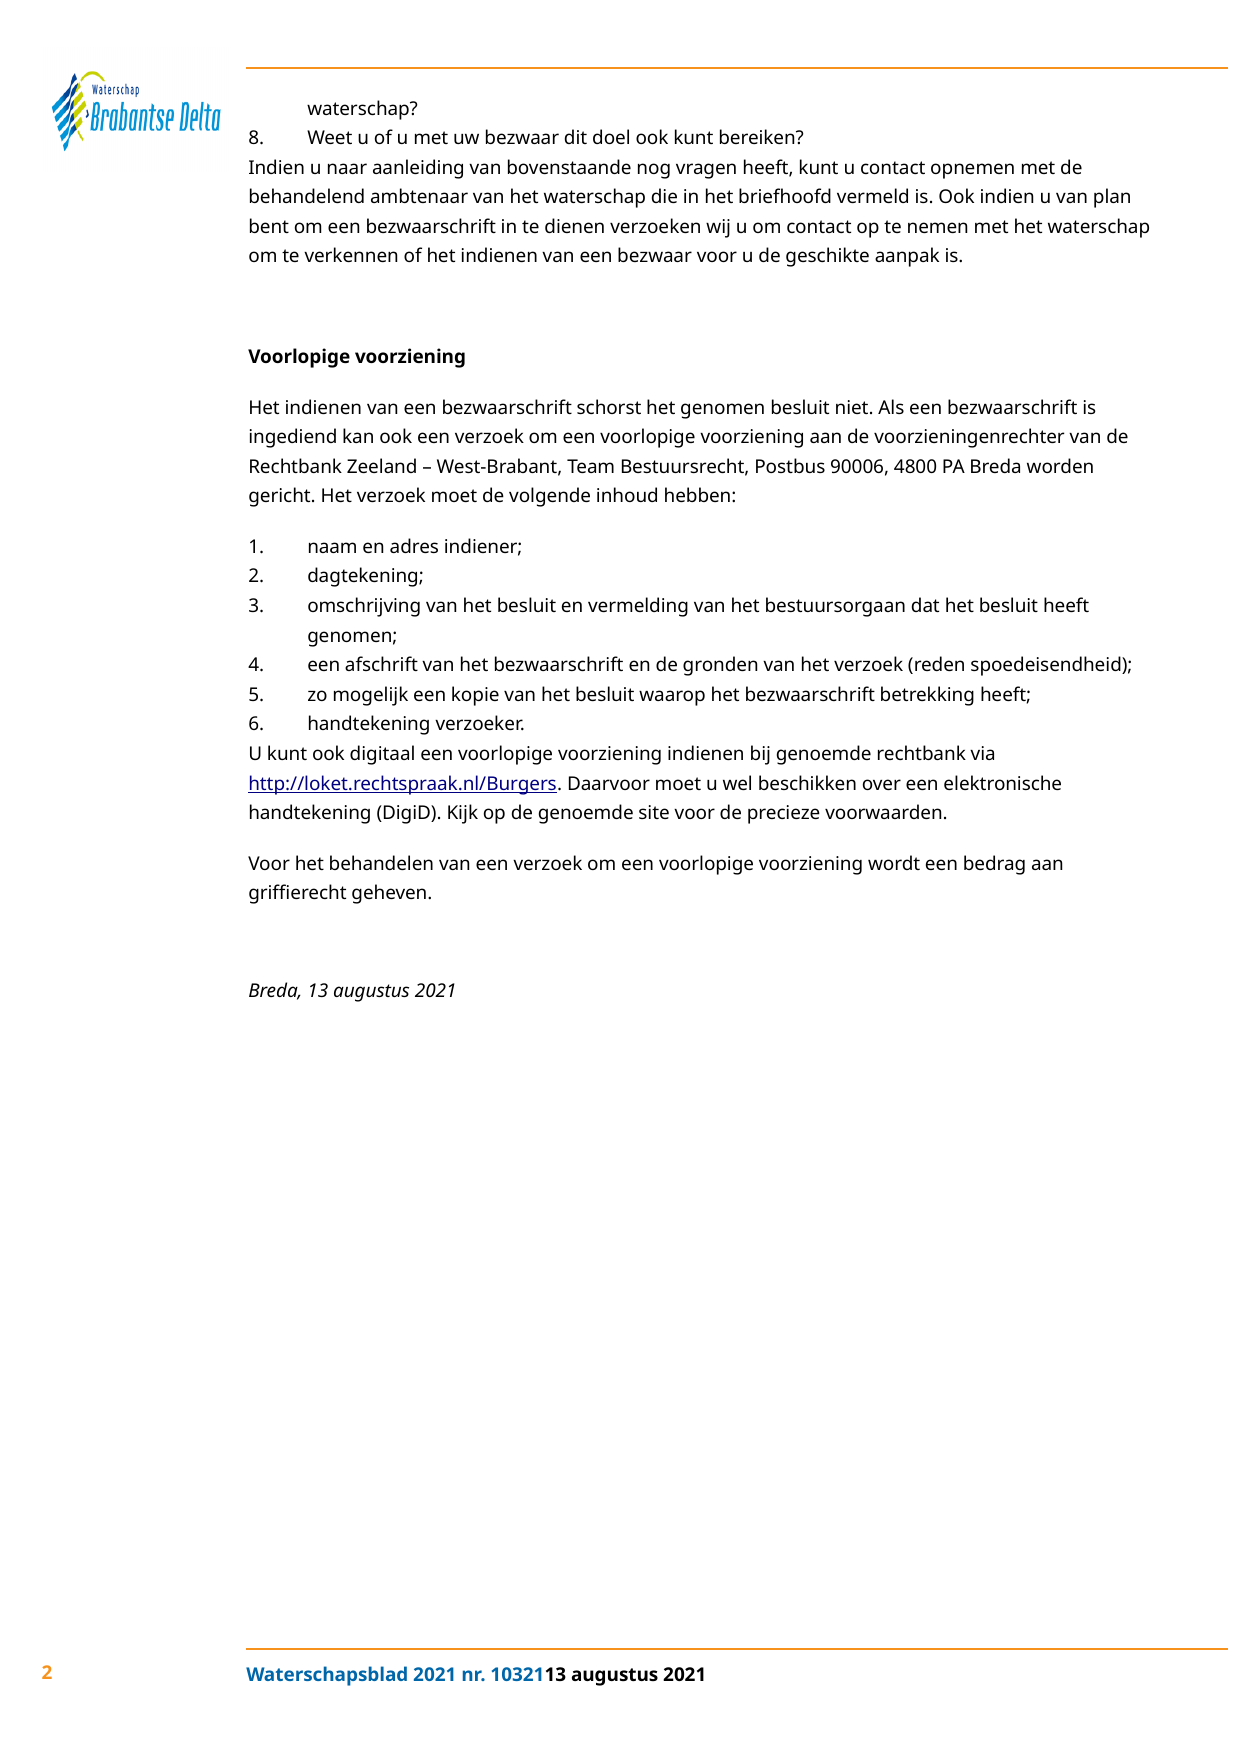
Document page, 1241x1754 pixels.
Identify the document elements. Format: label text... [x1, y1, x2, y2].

text Voor het behandelen van een verzoek om een voorlopige voorziening wordt een bedrag aan griffierecht geheven. [248, 850, 1152, 905]
list dagtekening; [248, 563, 1152, 588]
text Breda, 13 augustus 2021 [248, 978, 1152, 1003]
list Weet u of u met uw bezwaar dit doel ook kunt bereiken? [248, 124, 1152, 150]
text Voorlopige voorziening [248, 343, 1152, 369]
list omschrijving van het besluit en vermelding van het bestuursorgaan dat het besluit heeft genomen; [248, 592, 1152, 648]
list naam en adres indiener; [248, 533, 1152, 559]
list zo mogelijk een kopie van het besluit waarop het bezwaarschrift betrekking heeft; [248, 681, 1152, 707]
text Het indienen van een bezwaarschrift schorst het genomen besluit niet. Als een bezwaarschrift is ingediend kan ook een verzoek om een voorlopige voorziening aan de voorzieningenrechter van de Rechtbank Zeeland – West-Brabant, Team Bestuursrecht, Postbus 90006, 4800 PA Breda worden gericht. Het verzoek moet de volgende inhoud hebben: [248, 394, 1152, 508]
text Indien u naar aanleiding van bovenstaande nog vragen heeft, kunt u contact opnemen met de behandelend ambtenaar van het waterschap die in het briefhoofd vermeld is. Ook indien u van plan bent om een bezwaarschrift in te dienen verzoeken wij u om contact op te nemen met het waterschap om te verkennen of het indienen van een bezwaar voor u de geschikte aanpak is. [248, 154, 1152, 268]
list handtekening verzoeker. [248, 711, 1152, 736]
list een afschrift van het bezwaarschrift en de gronden van het verzoek (reden spoedeisendheid); [248, 651, 1152, 677]
picture [41, 47, 231, 172]
text U kunt ook digitaal een voorlopige voorziening indienen bij genoemde rechtbank via http://loket.rechtspraak.nl/Burgers. Daarvoor moet u wel beschikken over een elektronische handtekening (DigiD). Kijk op de genoemde site voor de precieze voorwaarden. [248, 740, 1152, 825]
list waterschap? [248, 95, 1152, 121]
